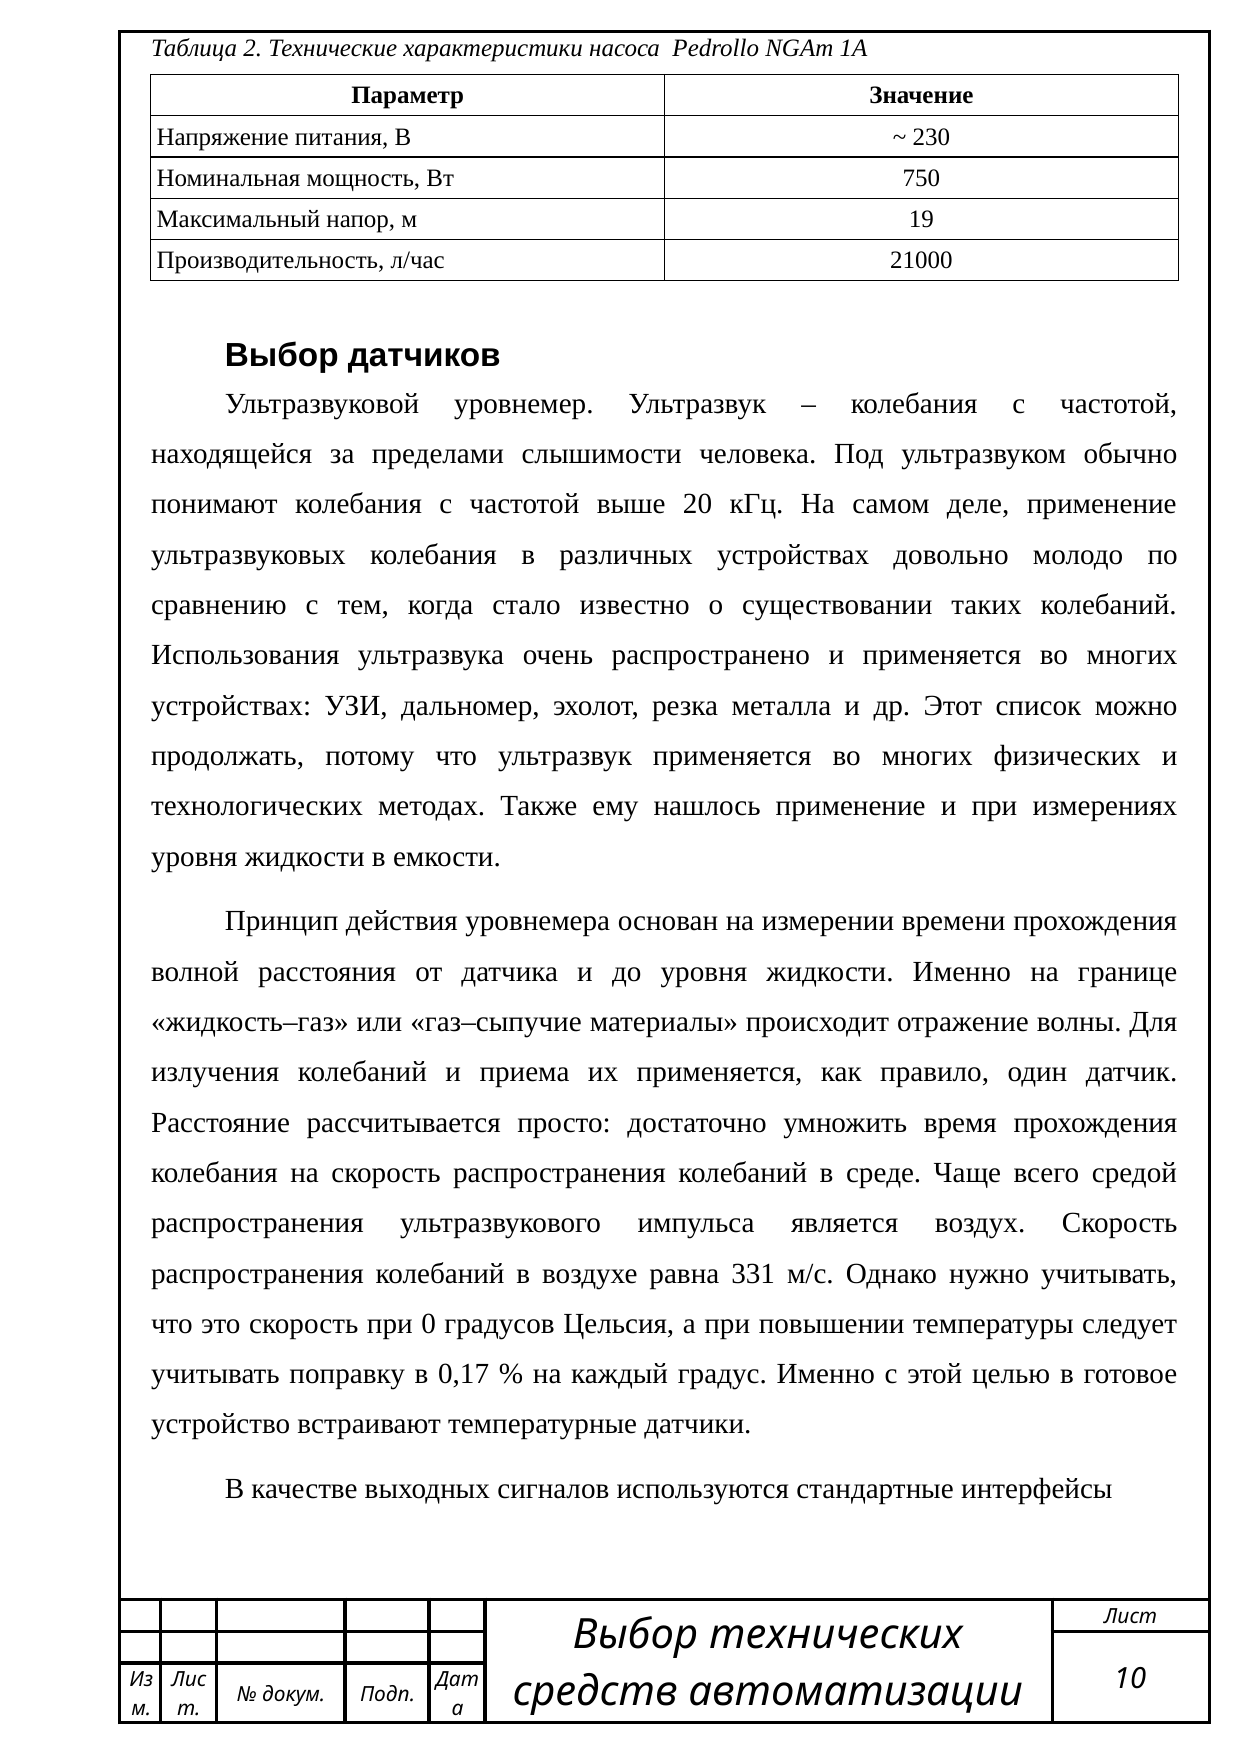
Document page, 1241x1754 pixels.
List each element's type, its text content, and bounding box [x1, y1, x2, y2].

table_cell ~ 230 [665, 116, 1178, 156]
table_cell Производительность, л/час [151, 240, 664, 280]
table_cell 19 [665, 199, 1178, 239]
table_cell 750 [665, 158, 1178, 198]
table_cell Номинальная мощность, Вт [151, 158, 664, 198]
text В качестве выходных сигналов используются стандартные интерфейсы [151, 1472, 1178, 1505]
text Таблица 2. Технические характеристики насоса Pedrollo NGAm 1A [151, 33, 1178, 61]
table_cell Напряжение питания, В [151, 116, 664, 156]
table_header Значение [665, 75, 1178, 115]
table_cell 21000 [665, 240, 1178, 280]
text Ультразвуковой уровнемер. Ультразвук – колебания с частотой, находящейся за пределами слышимости человека. Под ультразвуком обычно понимают колебания с частотой выше 20 кГц. На самом деле, применение ультразвуковых колебания в различных устройствах довольно молодо по сравнению с тем, когда стало известно о существовании таких колебаний. Использования ультразвука очень распространено и применяется во многих устройствах: УЗИ, дальномер, эхолот, резка металла и др. Этот список можно продолжать, потому что ультразвук применяется во многих физических и технологических методах. Также ему нашлось применение и при измерениях уровня жидкости в емкости. [151, 386, 1178, 872]
subtitle Выбор датчиков [151, 335, 1178, 373]
text Принцип действия уровнемера основан на измерении времени прохождения волной расстояния от датчика и до уровня жидкости. Именно на границе «жидкость–газ» или «газ–сыпучие материалы» происходит отражение волны. Для излучения колебаний и приема их применяется, как правило, один датчик. Расстояние рассчитывается просто: достаточно умножить время прохождения колебания на скорость распространения колебаний в среде. Чаще всего средой распространения ультразвукового импульса является воздух. Скорость распространения колебаний в воздухе равна 331 м/с. Однако нужно учитывать, что это скорость при 0 градусов Цельсия, а при повышении температуры следует учитывать поправку в 0,17 % на каждый градус. Именно с этой целью в готовое устройство встраивают температурные датчики. [151, 903, 1178, 1440]
table_cell Максимальный напор, м [151, 199, 664, 239]
table_header Параметр [151, 75, 664, 115]
